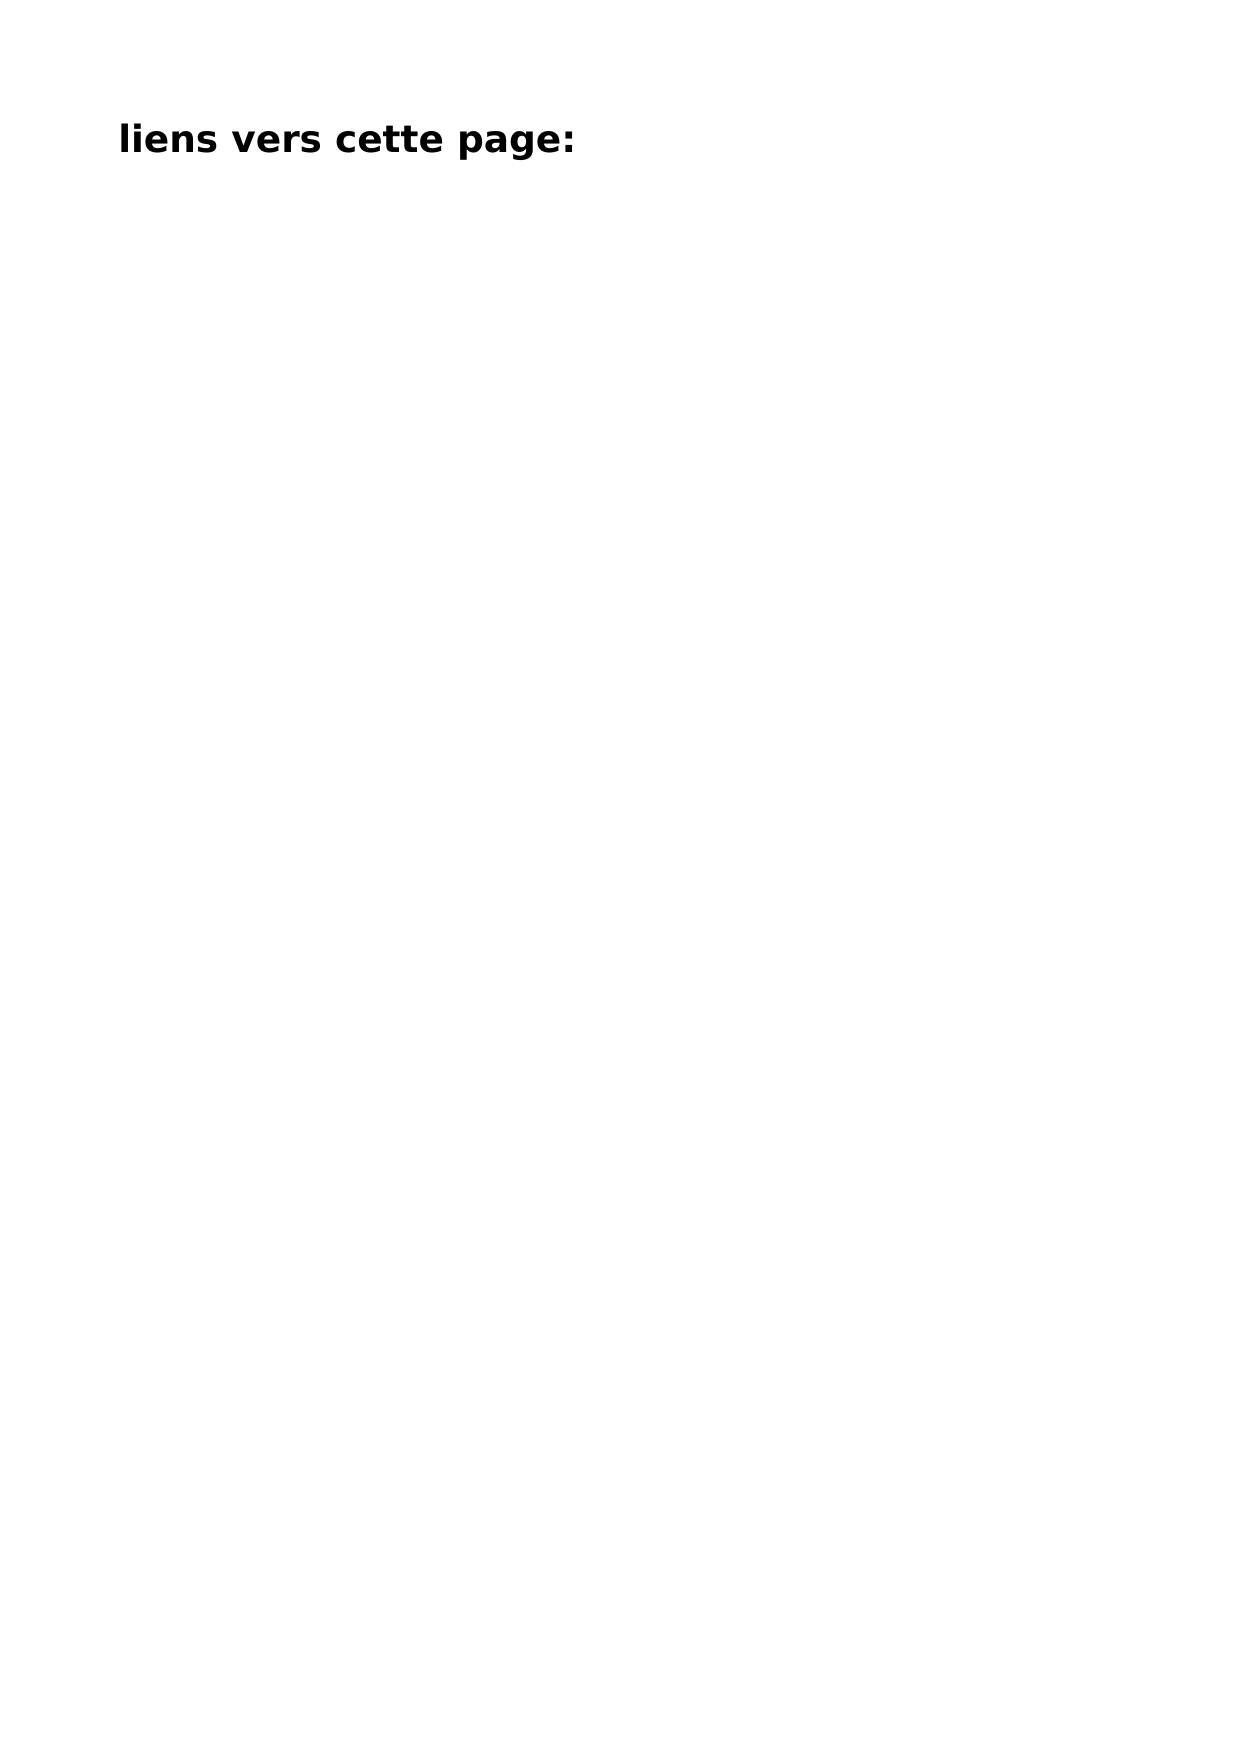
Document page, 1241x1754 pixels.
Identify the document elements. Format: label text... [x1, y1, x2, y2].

subtitle liens vers cette page: [118, 118, 1122, 162]
